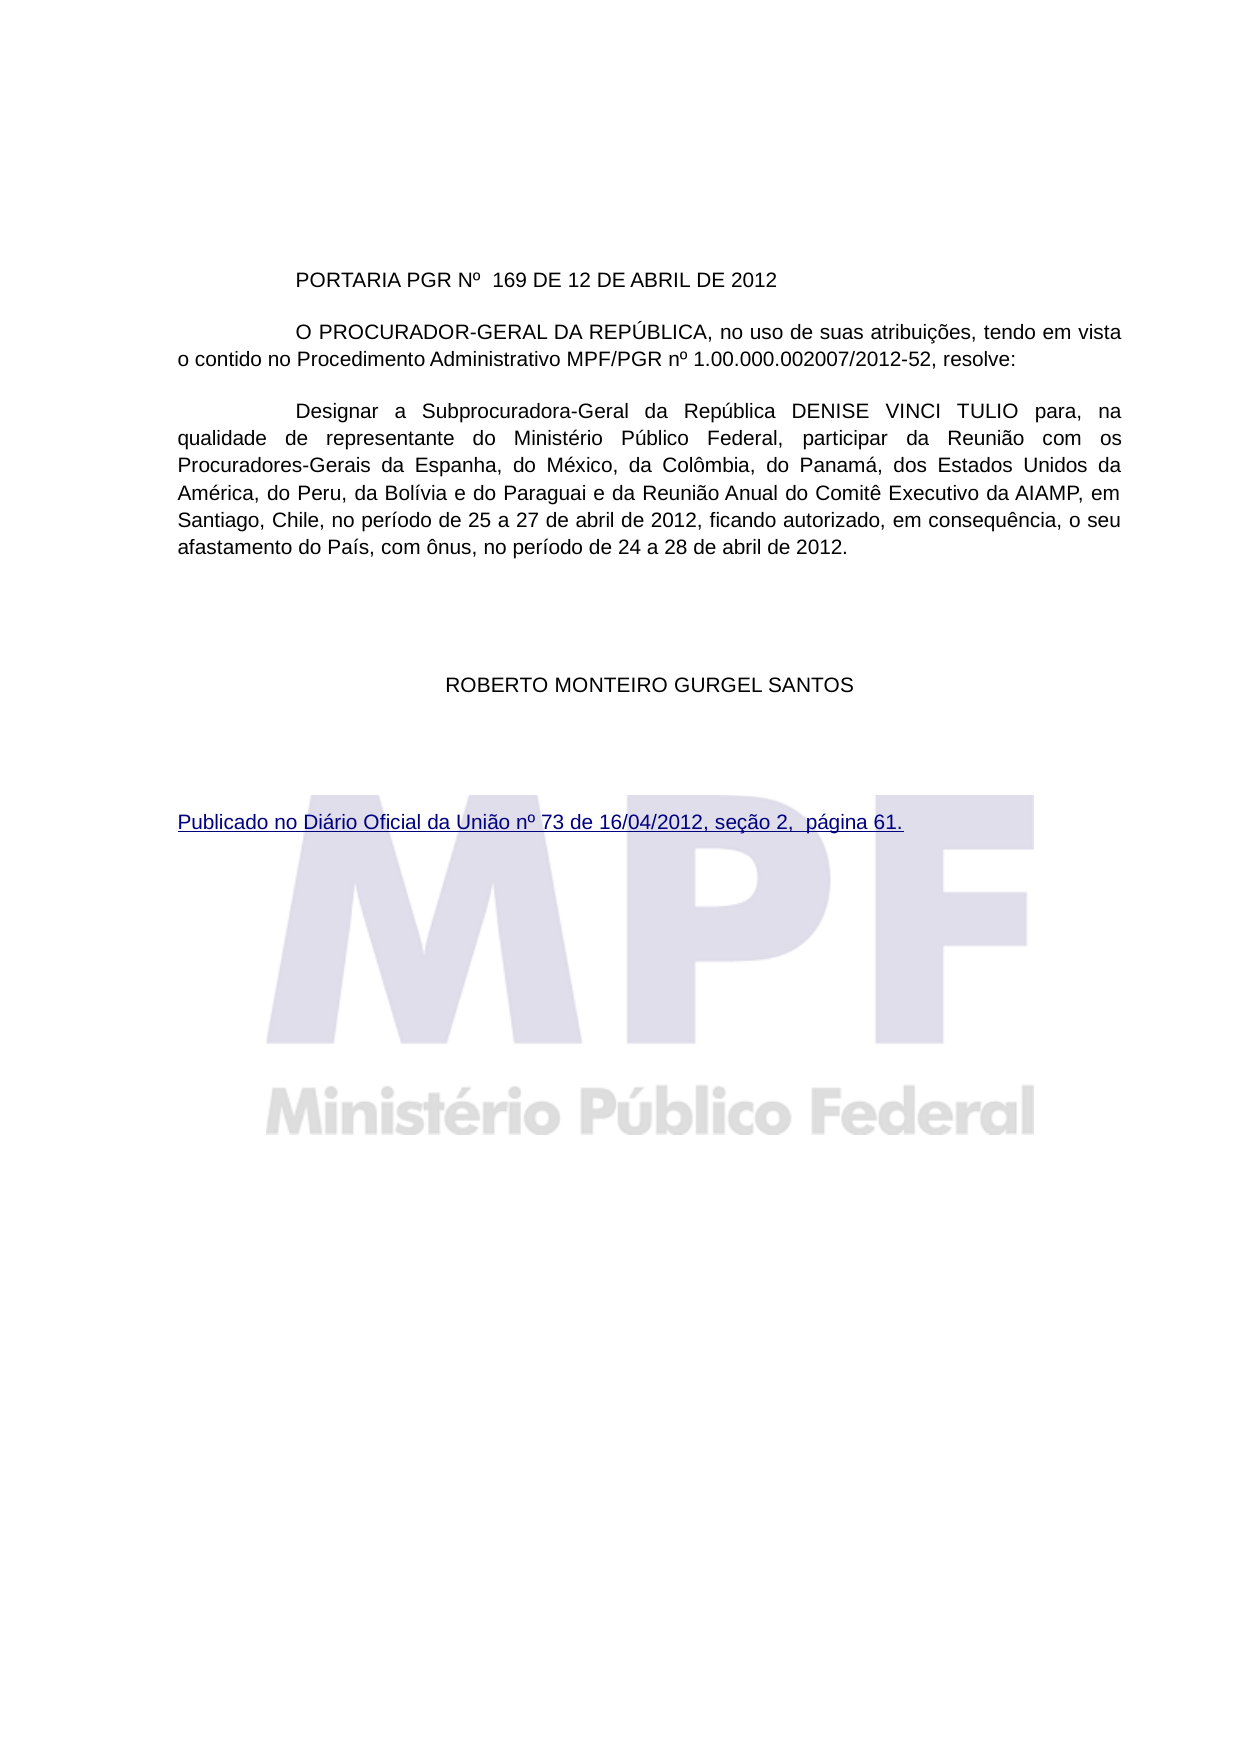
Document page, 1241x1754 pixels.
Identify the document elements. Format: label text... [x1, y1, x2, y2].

text Designar a Subprocuradora-Geral da República DENISE VINCI TULIO para, na qualidade de representante do Ministério Público Federal, participar da Reunião com os Procuradores-Gerais da Espanha, do México, da Colômbia, do Panamá, dos Estados Unidos da América, do Peru, da Bolívia e do Paraguai e da Reunião Anual do Comitê Executivo da AIAMP, em Santiago, Chile, no período de 25 a 27 de abril de 2012, ficando autorizado, em consequência, o seu afastamento do País, com ônus, no período de 24 a 28 de abril de 2012. [177, 397, 1122, 559]
text O PROCURADOR-GERAL DA REPÚBLICA, no uso de suas atribuições, tendo em vista o contido no Procedimento Administrativo MPF/PGR nº 1.00.000.002007/2012-52, resolve: [177, 318, 1122, 372]
picture [266, 795, 1034, 810]
picture [266, 835, 1034, 1136]
text PORTARIA PGR Nº 169 DE 12 DE ABRIL DE 2012 [177, 266, 1122, 293]
text ROBERTO MONTEIRO GURGEL SANTOS [177, 673, 1122, 697]
text Publicado no Diário Oficial da União nº 73 de 16/04/2012, seção 2, página 61. [177, 810, 1220, 835]
